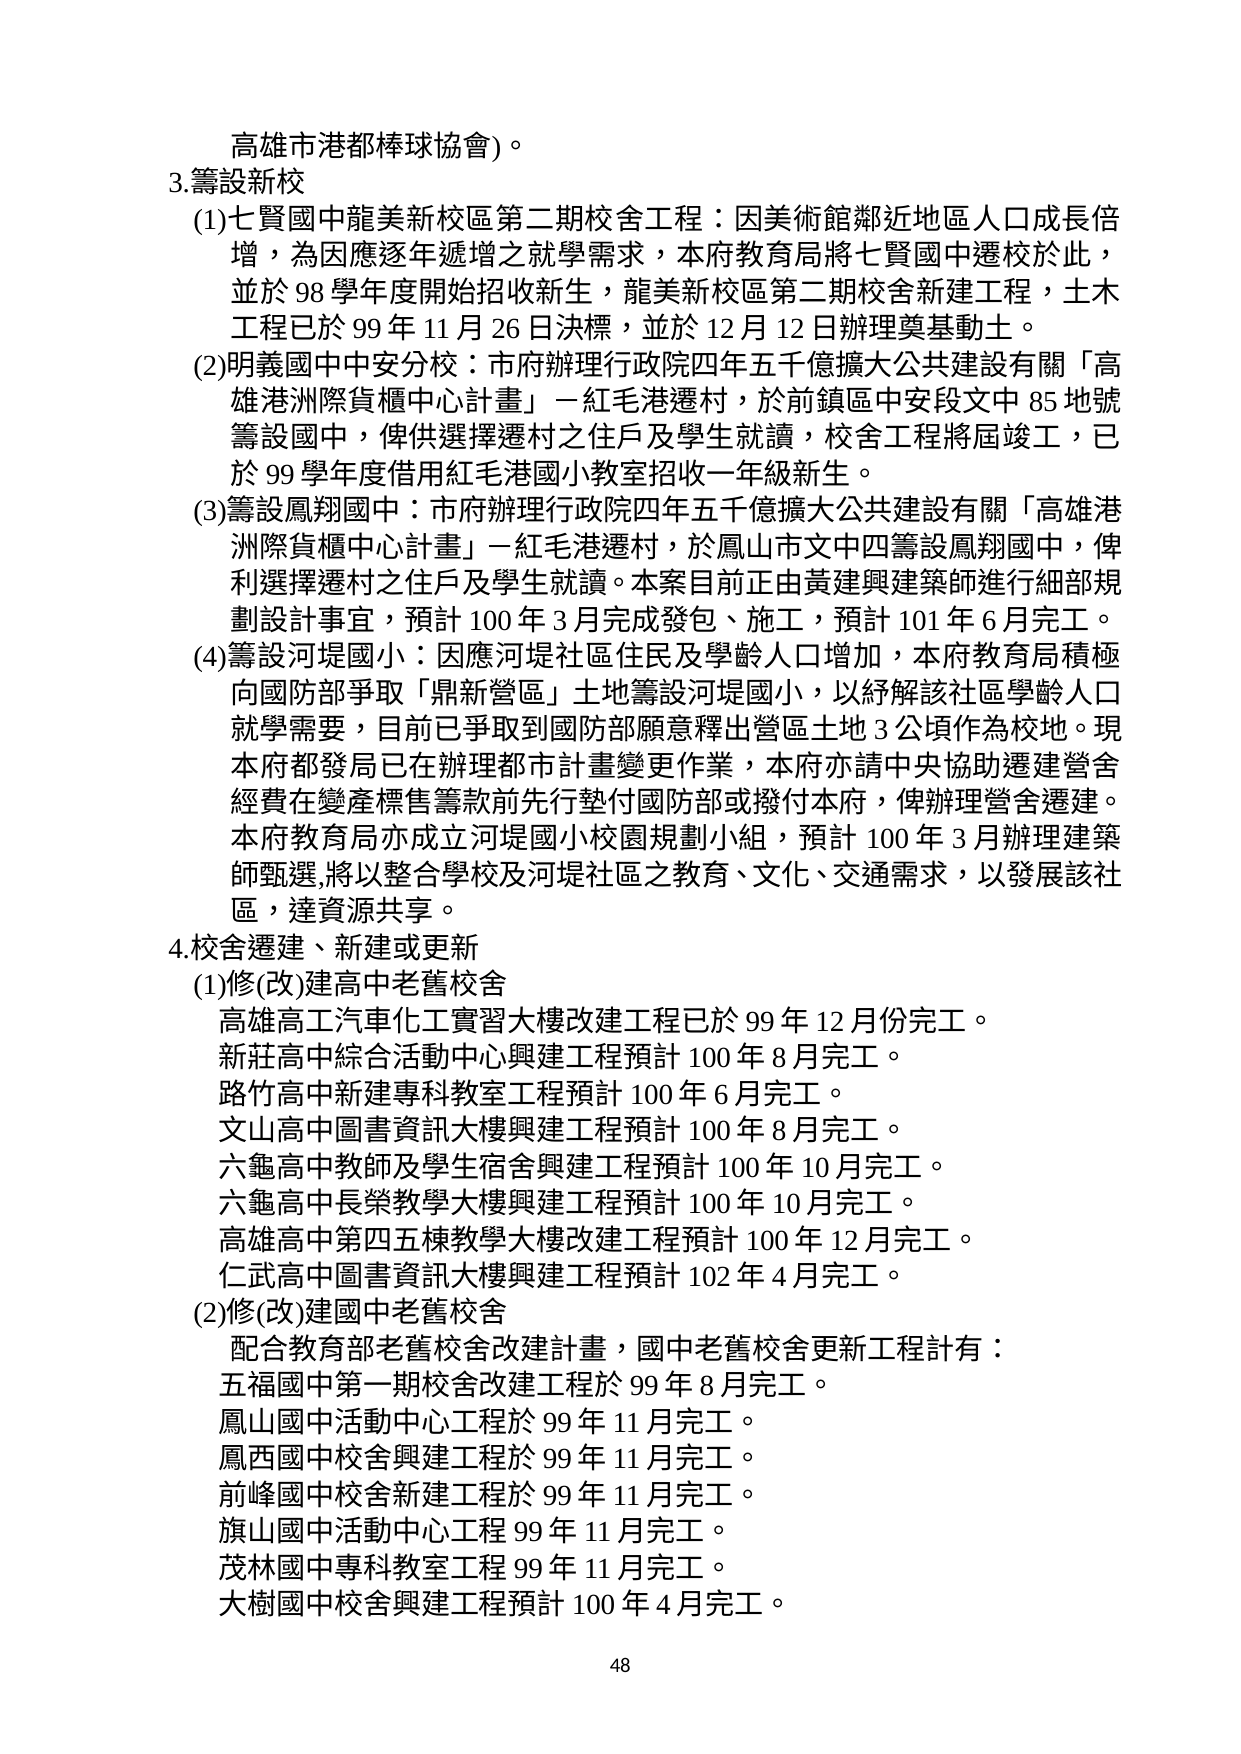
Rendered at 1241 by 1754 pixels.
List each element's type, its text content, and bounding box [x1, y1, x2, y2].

text 仁武高中圖書資訊大樓興建工程預計102年4月完工。 [218, 1257, 1122, 1294]
text 鳳山國中活動中心工程於99年11月完工。 [218, 1403, 1122, 1439]
text 新莊高中綜合活動中心興建工程預計100年8月完工。 [218, 1038, 1122, 1075]
text 高雄高工汽車化工實習大樓改建工程已於99年12月份完工。 [218, 1002, 1122, 1038]
text 六龜高中長榮教學大樓興建工程預計100年10月完工。 [218, 1184, 1122, 1221]
text 鳳西國中校舍興建工程於99年11月完工。 [218, 1439, 1122, 1476]
text (3)為充分使用本市暫無設校計畫之學校預定地，提供民眾使用從事正當休憩運動，已建置10面簡易棒(壘)球場，且為促進使用效益、有效維護管理，積極推動民間參與簡易球場管理維護，並藉此與政府共同推展全民運動，訂定「高雄市政府教育局經管學校預定地簡易球場認養要點」，期以公平、公正、公開原則開放民間團體共同參與認養管理維護。截至99年12月30日止，文府國小託管之文中22國中預定地和援中國小託管之文小1國小預定地上簡易壘球場已甄選到認養者(三信家商、高雄市港都棒球協會)。 [193, 127, 1122, 163]
text (3)籌設鳳翔國中：市府辦理行政院四年五千億擴大公共建設有關「高雄港洲際貨櫃中心計畫」－紅毛港遷村，於鳳山市文中四籌設鳳翔國中，俾利選擇遷村之住戶及學生就讀。本案目前正由黃建興建築師進行細部規劃設計事宜，預計100年3月完成發包、施工，預計101年6月完工。 [193, 492, 1122, 637]
text 茂林國中專科教室工程99年11月完工。 [218, 1549, 1122, 1585]
text (4)籌設河堤國小：因應河堤社區住民及學齡人口增加，本府教育局積極向國防部爭取「鼎新營區」土地籌設河堤國小，以紓解該社區學齡人口就學需要，目前已爭取到國防部願意釋出營區土地3公頃作為校地。現本府都發局已在辦理都市計畫變更作業，本府亦請中央協助遷建營舍經費在變產標售籌款前先行墊付國防部或撥付本府，俾辦理營舍遷建。本府教育局亦成立河堤國小校園規劃小組，預計100年3月辦理建築師甄選,將以整合學校及河堤社區之教育、文化、交通需求，以發展該社區，達資源共享。 [193, 637, 1122, 929]
text 五福國中第一期校舍改建工程於99年8月完工。 [218, 1367, 1122, 1403]
text 3.籌設新校 [168, 163, 1122, 200]
text (2)修(改)建國中老舊校舍 [193, 1294, 1122, 1330]
text 大樹國中校舍興建工程預計100年4月完工。 [218, 1585, 1122, 1622]
text 配合教育部老舊校舍改建計畫，國中老舊校舍更新工程計有： [231, 1330, 1122, 1367]
text 旗山國中活動中心工程99年11月完工。 [218, 1512, 1122, 1549]
text 文山高中圖書資訊大樓興建工程預計100年8月完工。 [218, 1111, 1122, 1148]
text 前峰國中校舍新建工程於99年11月完工。 [218, 1476, 1122, 1512]
text 路竹高中新建專科教室工程預計100年6月完工。 [218, 1075, 1122, 1111]
text (1)七賢國中龍美新校區第二期校舍工程：因美術館鄰近地區人口成長倍增，為因應逐年遞增之就學需求，本府教育局將七賢國中遷校於此，並於98學年度開始招收新生，龍美新校區第二期校舍新建工程，土木工程已於99年11月26日決標，並於12月12日辦理奠基動土。 [193, 200, 1122, 346]
text (2)明義國中中安分校：市府辦理行政院四年五千億擴大公共建設有關「高雄港洲際貨櫃中心計畫」－紅毛港遷村，於前鎮區中安段文中85地號籌設國中，俾供選擇遷村之住戶及學生就讀，校舍工程將屆竣工，已於99學年度借用紅毛港國小教室招收一年級新生。 [193, 346, 1122, 492]
text 4.校舍遷建、新建或更新 [168, 929, 1122, 966]
text 六龜高中教師及學生宿舍興建工程預計100年10月完工。 [218, 1148, 1122, 1184]
text 高雄高中第四五棟教學大樓改建工程預計100年12月完工。 [218, 1221, 1122, 1257]
text (1)修(改)建高中老舊校舍 [193, 966, 1122, 1002]
